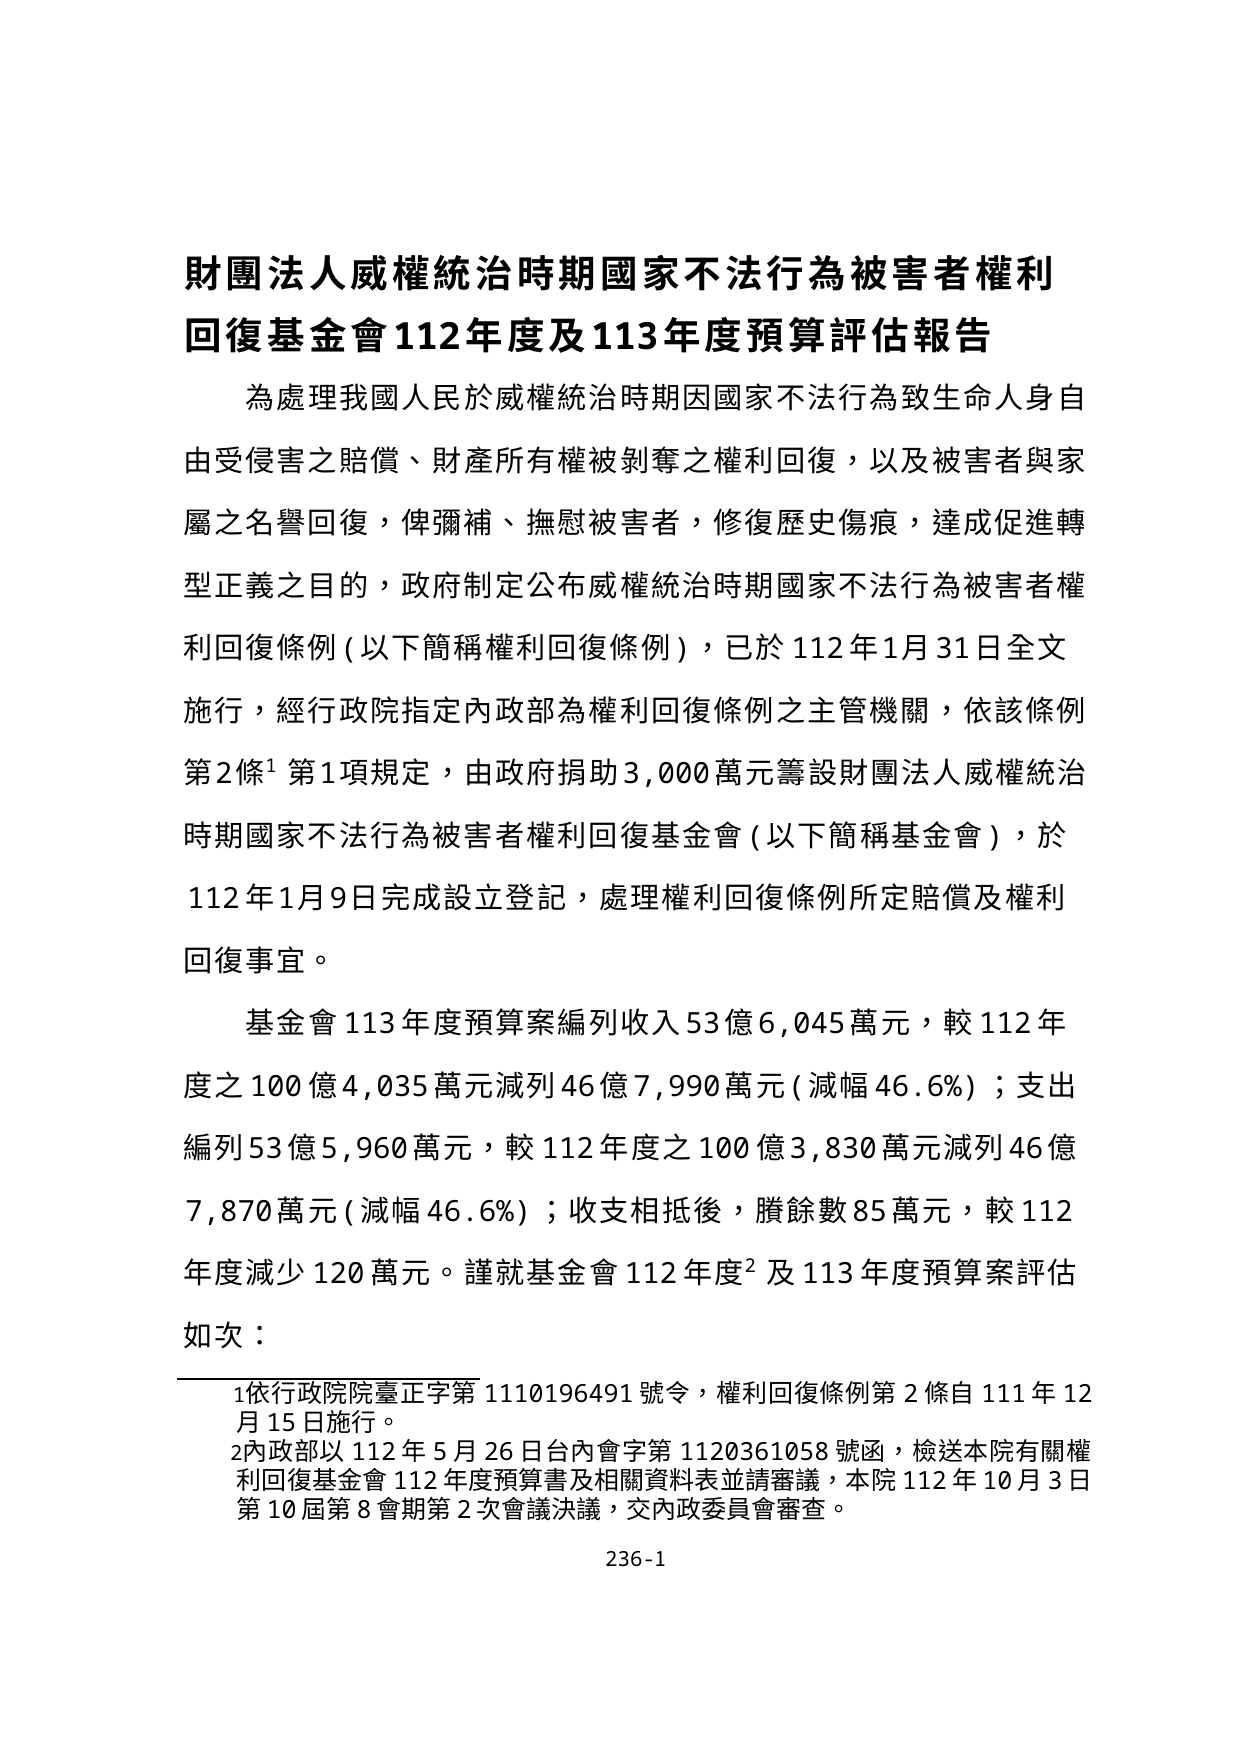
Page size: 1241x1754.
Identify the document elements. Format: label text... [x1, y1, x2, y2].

text 財團法人威權統治時期國家不法行為被害者權利回復基金會112年度及113年度預算評估報告 [182, 229, 1088, 354]
text 為處理我國人民於威權統治時期因國家不法行為致生命人身自由受侵害之賠償、財產所有權被剝奪之權利回復，以及被害者與家屬之名譽回復，俾彌補、撫慰被害者，修復歷史傷痕，達成促進轉型正義之目的，政府制定公布威權統治時期國家不法行為被害者權利回復條例(以下簡稱權利回復條例)，已於112年1月31日全文施行，經行政院指定內政部為權利回復條例之主管機關，依該條例第2條第1項規定，由政府捐助3,000萬元籌設財團法人威權統治時期國家不法行為被害者權利回復基金會(以下簡稱基金會)，於112年1月9日完成設立登記，處理權利回復條例所定賠償及權利回復事宜。 [182, 354, 1088, 979]
text 內政部以112年5月26日台內會字第1120361058號函，檢送本院有關權利回復基金會112年度預算書及相關資料表並請審議，本院112年10月3日第10屆第8會期第2次會議決議，交內政委員會審查。 [230, 1437, 1093, 1525]
text 依行政院院臺正字第1110196491號令，權利回復條例第2條自111年12月15日施行。 [233, 1379, 1093, 1437]
text 基金會113年度預算案編列收入53億6,045萬元，較112年度之100億4,035萬元減列46億7,990萬元(減幅46.6%)；支出編列53億5,960萬元，較112年度之100億3,830萬元減列46億7,870萬元(減幅46.6%)；收支相抵後，賸餘數85萬元，較112年度減少120萬元。謹就基金會112年度及113年度預算案評估如次： [182, 979, 1088, 1354]
